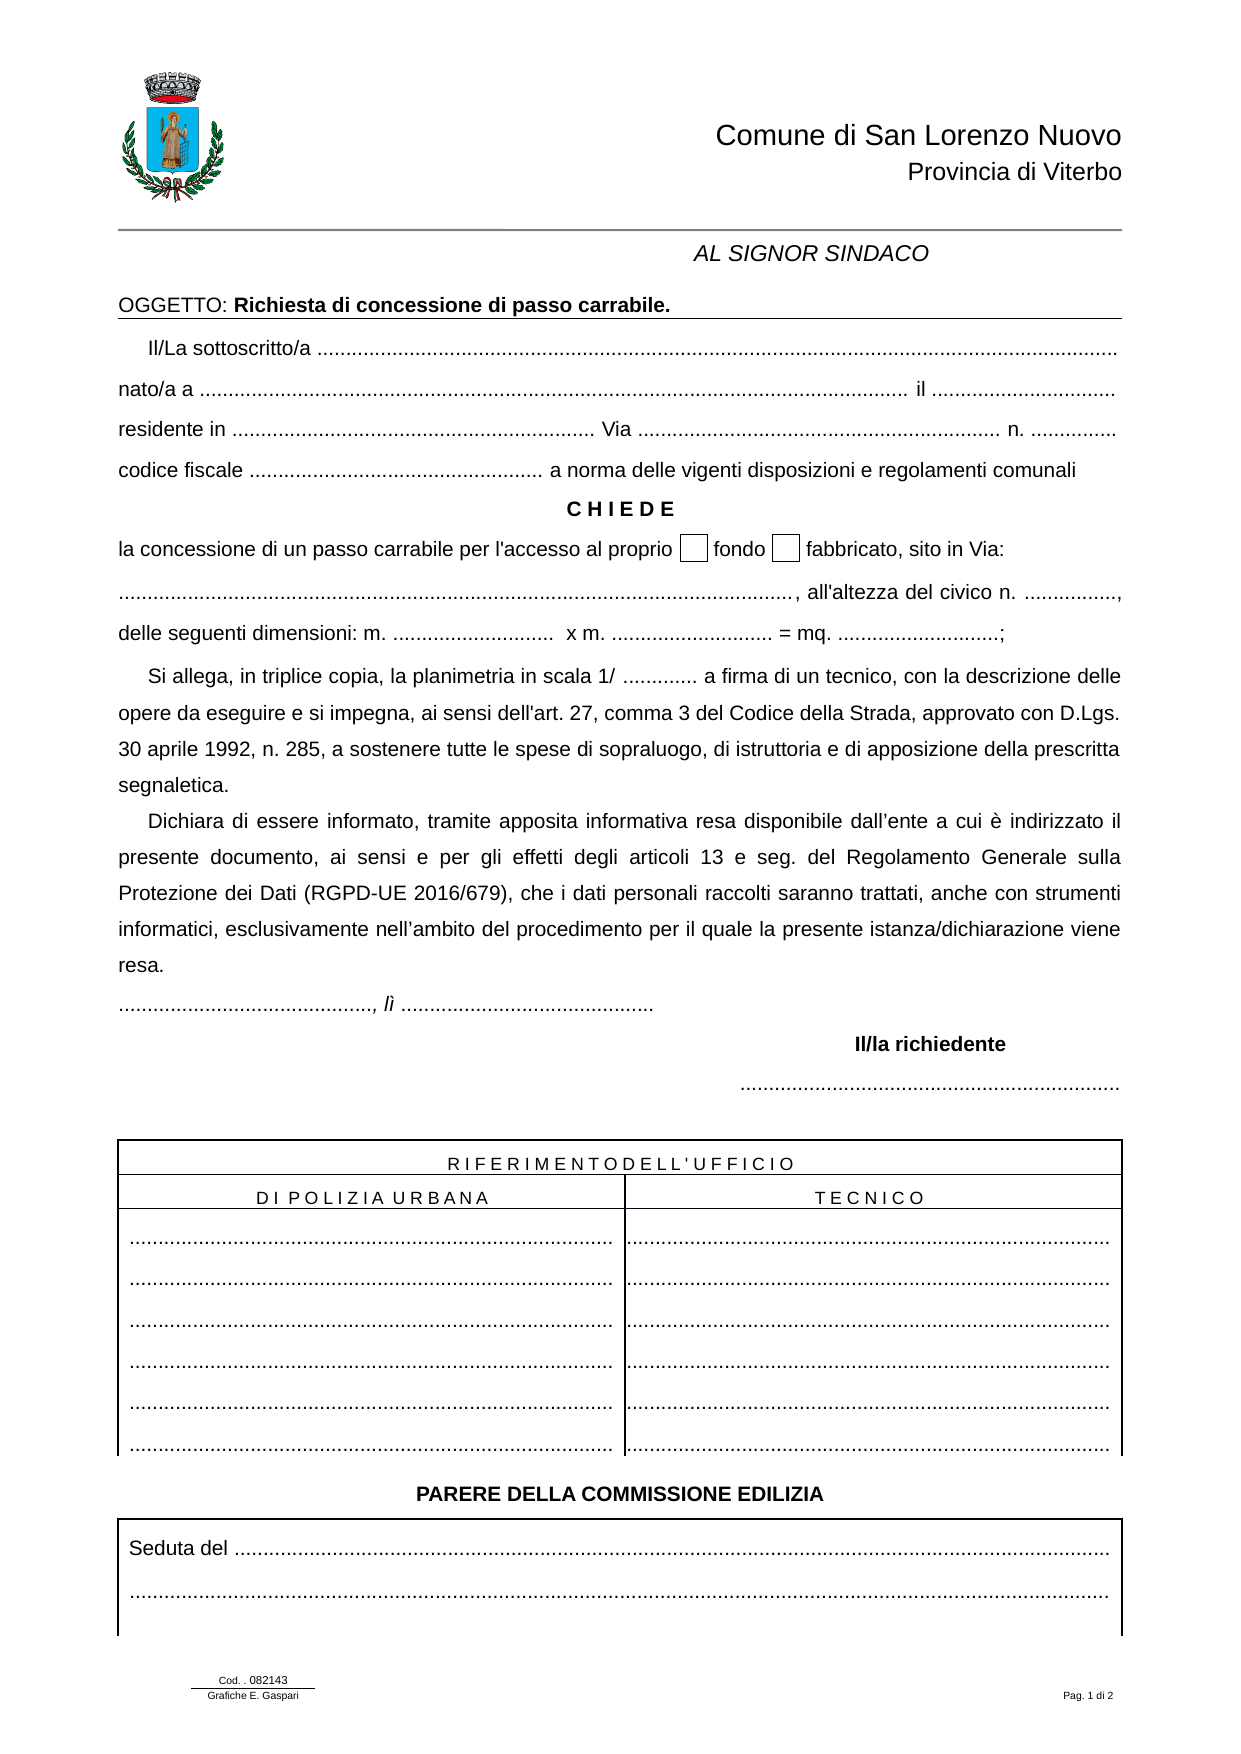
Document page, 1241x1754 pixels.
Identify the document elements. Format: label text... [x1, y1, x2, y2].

table_cell .................................................................................... [119, 1415, 624, 1456]
table_cell .................................................................................... [119, 1374, 624, 1415]
table_cell .................................................................................... [626, 1374, 1121, 1415]
text la concessione di un passo carrabile per l'accesso al proprio fondo fabbricato, sito in Via: [118, 533, 1122, 562]
table_cell .................................................................................... [626, 1250, 1121, 1291]
table_cell .................................................................................... [119, 1209, 624, 1250]
text Il/La sottoscritto/a ........................................................................................................................................... nato/a a ........................................................................................................................... il ................................ residente in ............................................................... Via ............................................................... n. ............... codice fiscale ................................................... a norma delle vigenti disposizioni e regolamenti comunali [118, 332, 1122, 483]
text ............................................, lì ............................................ [118, 988, 1122, 1017]
table_header R I F E R I M E N T O D E L L ' U F F I C I O [119, 1141, 1121, 1174]
table_cell D I P O L I Z I A U R B A N A [119, 1175, 624, 1208]
subtitle C H I E D E [118, 497, 1122, 521]
text Il/la richiedente [738, 1032, 1122, 1056]
text Si allega, in triplice copia, la planimetria in scala 1/ ............. a firma di un tecnico, con la descrizione delle opere da eseguire e si impegna, ai sensi dell'art. 27, comma 3 del Codice della Strada, approvato con D.Lgs. 30 aprile 1992, n. 285, a sostenere tutte le spese di sopraluogo, di istruttoria e di apposizione della prescritta segnaletica. [118, 660, 1122, 797]
text Comune di San Lorenzo Nuovo [224, 118, 1122, 152]
text .................................................................. [738, 1067, 1122, 1096]
text ....................................................................................................................., all'altezza del civico n. ................, delle seguenti dimensioni: m. ............................ x m. ............................ = mq. ............................; [118, 576, 1122, 646]
table_cell T E C N I C O [626, 1175, 1121, 1208]
table_cell .................................................................................... [626, 1209, 1121, 1250]
table_cell .................................................................................... [626, 1415, 1121, 1456]
table_cell .................................................................................... [119, 1333, 624, 1374]
text Provincia di Viterbo [224, 157, 1122, 185]
table_header Seduta del ........................................................................................................................................................ .......................................................................................................................................................................... [119, 1520, 1121, 1636]
table_cell .................................................................................... [119, 1291, 624, 1332]
table_cell .................................................................................... [626, 1333, 1121, 1374]
picture [122, 72, 224, 203]
table_cell .................................................................................... [626, 1291, 1121, 1332]
text OGGETTO: Richiesta di concessione di passo carrabile. [118, 292, 1122, 318]
text Dichiara di essere informato, tramite apposita informativa resa disponibile dall’ente a cui è indirizzato il presente documento, ai sensi e per gli effetti degli articoli 13 e seg. del Regolamento Generale sulla Protezione dei Dati (RGPD-UE 2016/679), che i dati personali raccolti saranno trattati, anche con strumenti informatici, esclusivamente nell’ambito del procedimento per il quale la presente istanza/dichiarazione viene resa. [118, 809, 1122, 976]
text AL SIGNOR SINDACO [694, 240, 1122, 266]
subtitle PARERE DELLA COMMISSIONE EDILIZIA [118, 1481, 1122, 1505]
table_cell .................................................................................... [119, 1250, 624, 1291]
